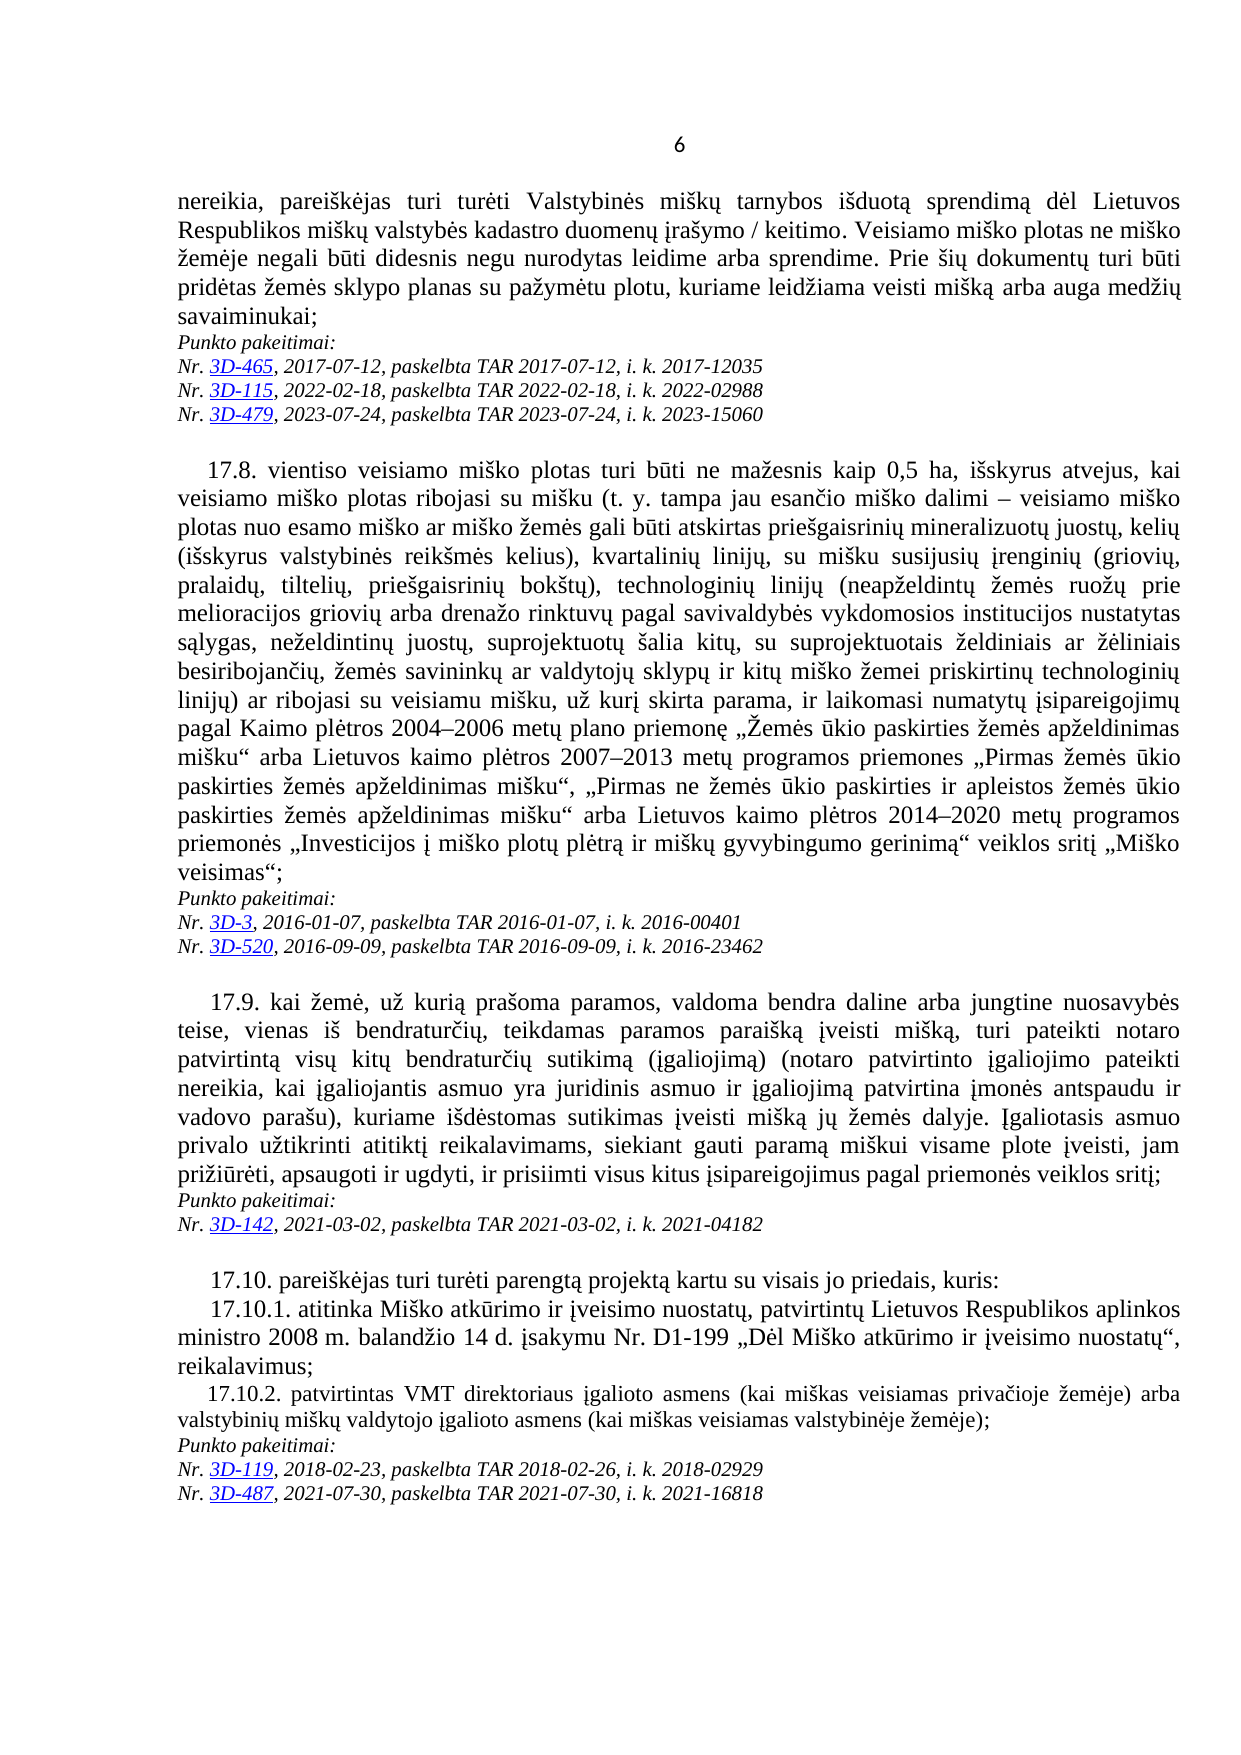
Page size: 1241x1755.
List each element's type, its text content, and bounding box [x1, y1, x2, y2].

text Nr. 3D-3, 2016-01-07, paskelbta TAR 2016-01-07, i. k. 2016-00401 [177, 910, 1181, 934]
text Nr. 3D-115, 2022-02-18, paskelbta TAR 2022-02-18, i. k. 2022-02988 [177, 378, 1181, 402]
text Punkto pakeitimai: [177, 1433, 1181, 1457]
text 17.10.2. patvirtintas VMT direktoriaus įgalioto asmens (kai miškas veisiamas privačioje žemėje) arba valstybinių miškų valdytojo įgalioto asmens (kai miškas veisiamas valstybinėje žemėje); [177, 1380, 1181, 1433]
text Nr. 3D-520, 2016-09-09, paskelbta TAR 2016-09-09, i. k. 2016-23462 [177, 934, 1181, 958]
text Nr. 3D-142, 2021-03-02, paskelbta TAR 2021-03-02, i. k. 2021-04182 [177, 1212, 1181, 1236]
text Punkto pakeitimai: [177, 886, 1181, 910]
text Nr. 3D-487, 2021-07-30, paskelbta TAR 2021-07-30, i. k. 2021-16818 [177, 1481, 1181, 1505]
text Nr. 3D-465, 2017-07-12, paskelbta TAR 2017-07-12, i. k. 2017-12035 [177, 354, 1181, 378]
text Punkto pakeitimai: [177, 330, 1181, 354]
text 17.9. kai žemė, už kurią prašoma paramos, valdoma bendra daline arba jungtine nuosavybės teise, vienas iš bendraturčių, teikdamas paramos paraišką įveisti mišką, turi pateikti notaro patvirtintą visų kitų bendraturčių sutikimą (įgaliojimą) (notaro patvirtinto įgaliojimo pateikti nereikia, kai įgaliojantis asmuo yra juridinis asmuo ir įgaliojimą patvirtina įmonės antspaudu ir vadovo parašu), kuriame išdėstomas sutikimas įveisti mišką jų žemės dalyje. Įgaliotasis asmuo privalo užtikrinti atitiktį reikalavimams, siekiant gauti paramą miškui visame plote įveisti, jam prižiūrėti, apsaugoti ir ugdyti, ir prisiimti visus kitus įsipareigojimus pagal priemonės veiklos sritį; [177, 987, 1181, 1188]
text 17.8. vientiso veisiamo miško plotas turi būti ne mažesnis kaip 0,5 ha, išskyrus atvejus, kai veisiamo miško plotas ribojasi su mišku (t. y. tampa jau esančio miško dalimi – veisiamo miško plotas nuo esamo miško ar miško žemės gali būti atskirtas priešgaisrinių mineralizuotų juostų, kelių (išskyrus valstybinės reikšmės kelius), kvartalinių linijų, su mišku susijusių įrenginių (griovių, pralaidų, tiltelių, priešgaisrinių bokštų), technologinių linijų (neapželdintų žemės ruožų prie melioracijos griovių arba drenažo rinktuvų pagal savivaldybės vykdomosios institucijos nustatytas sąlygas, neželdintinų juostų, suprojektuotų šalia kitų, su suprojektuotais želdiniais ar žėliniais besiribojančių, žemės savininkų ar valdytojų sklypų ir kitų miško žemei priskirtinų technologinių linijų) ar ribojasi su veisiamu mišku, už kurį skirta parama, ir laikomasi numatytų įsipareigojimų pagal Kaimo plėtros 2004–2006 metų plano priemonę „Žemės ūkio paskirties žemės apželdinimas mišku“ arba Lietuvos kaimo plėtros 2007–2013 metų programos priemones „Pirmas žemės ūkio paskirties žemės apželdinimas mišku“, „Pirmas ne žemės ūkio paskirties ir apleistos žemės ūkio paskirties žemės apželdinimas mišku“ arba Lietuvos kaimo plėtros 2014–2020 metų programos priemonės „Investicijos į miško plotų plėtrą ir miškų gyvybingumo gerinimą“ veiklos sritį „Miško veisimas“; [177, 455, 1181, 886]
text Nr. 3D-479, 2023-07-24, paskelbta TAR 2023-07-24, i. k. 2023-15060 [177, 402, 1181, 426]
text Punkto pakeitimai: [177, 1188, 1181, 1212]
text 17.10.1. atitinka Miško atkūrimo ir įveisimo nuostatų, patvirtintų Lietuvos Respublikos aplinkos ministro 2008 m. balandžio 14 d. įsakymu Nr. D1-199 „Dėl Miško atkūrimo ir įveisimo nuostatų“, reikalavimus; [177, 1294, 1181, 1380]
text nereikia, pareiškėjas turi turėti Valstybinės miškų tarnybos išduotą sprendimą dėl Lietuvos Respublikos miškų valstybės kadastro duomenų įrašymo / keitimo. Veisiamo miško plotas ne miško žemėje negali būti didesnis negu nurodytas leidime arba sprendime. Prie šių dokumentų turi būti pridėtas žemės sklypo planas su pažymėtu plotu, kuriame leidžiama veisti mišką arba auga medžių savaiminukai; [177, 186, 1181, 330]
text 17.10. pareiškėjas turi turėti parengtą projektą kartu su visais jo priedais, kuris: [177, 1265, 1181, 1294]
text Nr. 3D-119, 2018-02-23, paskelbta TAR 2018-02-26, i. k. 2018-02929 [177, 1457, 1181, 1481]
